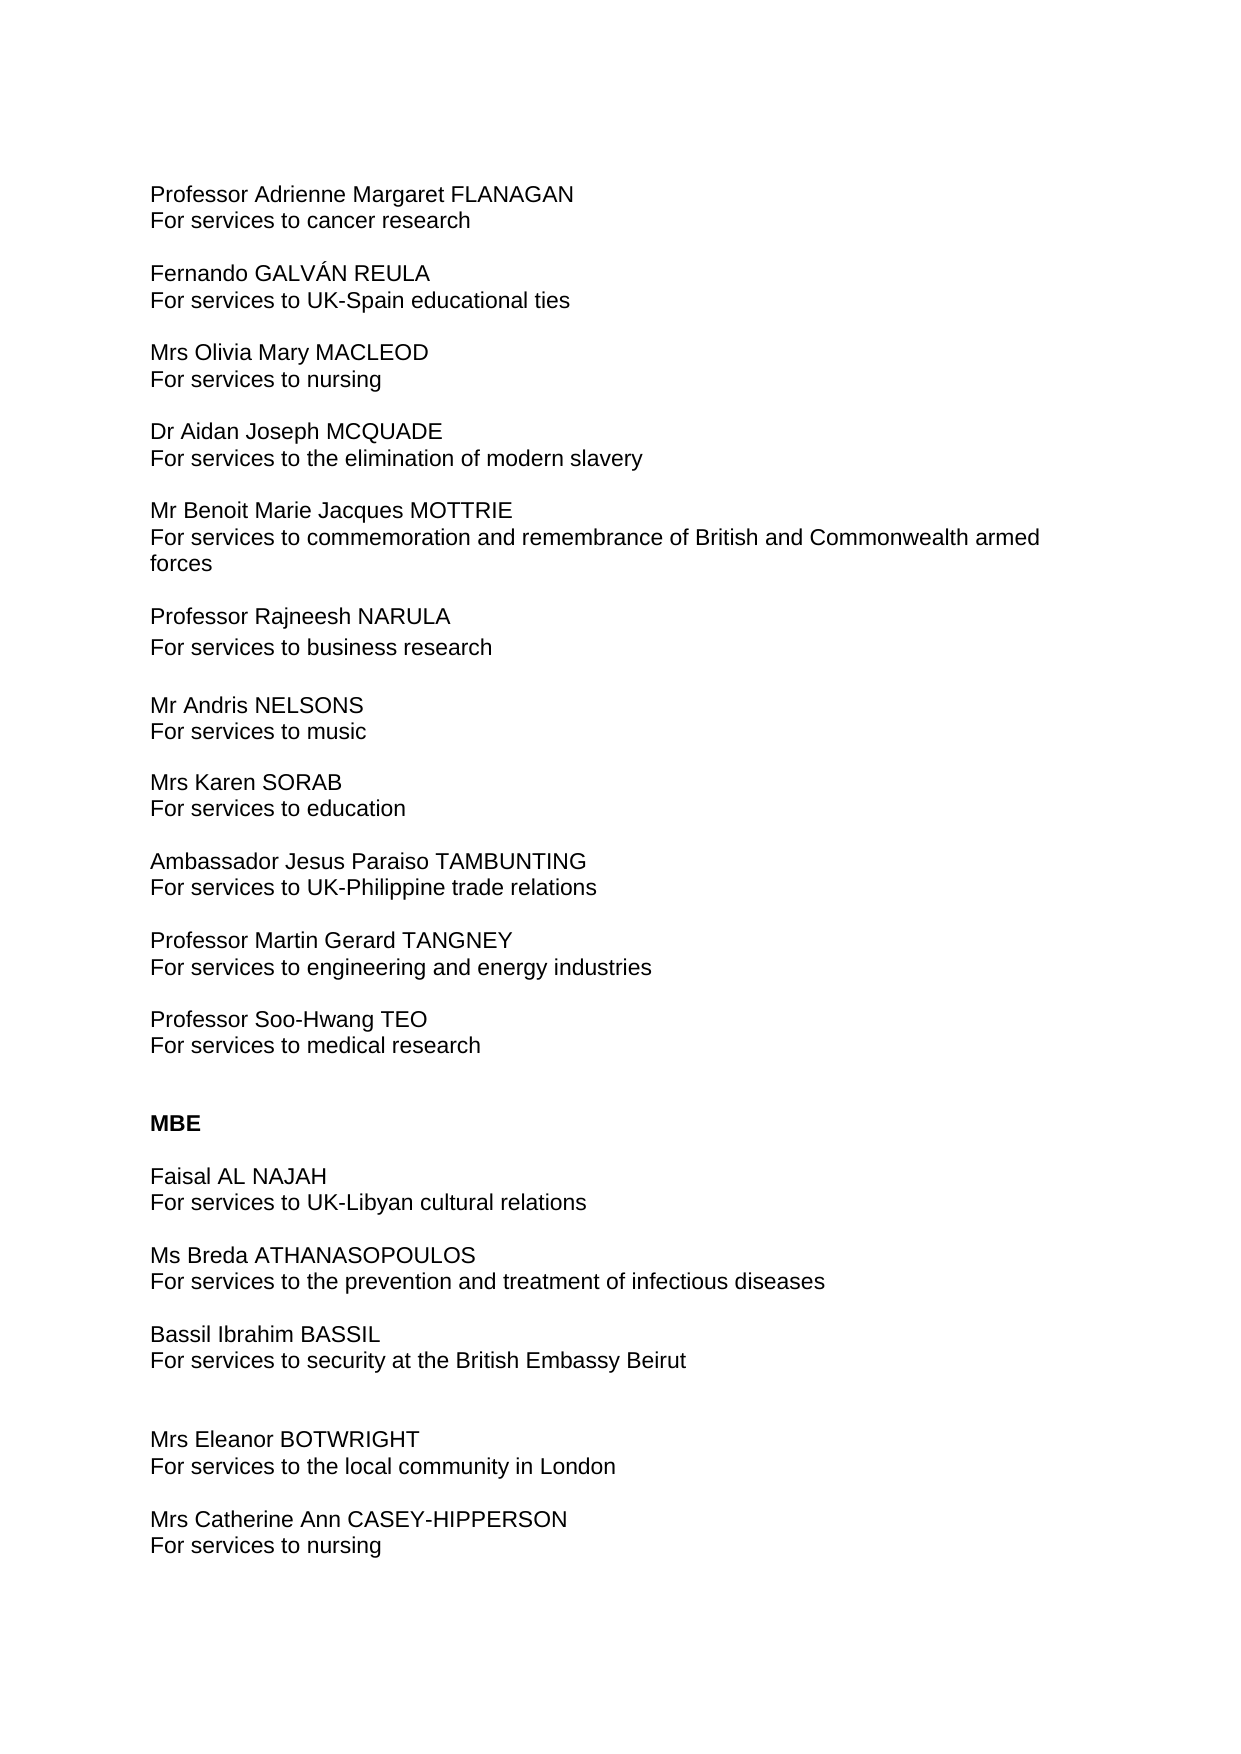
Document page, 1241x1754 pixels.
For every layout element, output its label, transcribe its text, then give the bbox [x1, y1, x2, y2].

text For services to music [150, 718, 1090, 744]
text Mrs Catherine Ann CASEY-HIPPERSON [150, 1506, 1090, 1532]
text Faisal AL NAJAH [150, 1163, 1090, 1189]
text For services to nursing [150, 1532, 1090, 1558]
text For services to engineering and energy industries [150, 953, 1090, 980]
text Bassil Ibrahim BASSIL [150, 1321, 1090, 1347]
text For services to business research [150, 633, 1090, 661]
text For services to the elimination of modern slavery [150, 445, 1090, 471]
text Mrs Olivia Mary MACLEOD [150, 339, 1090, 366]
text Professor Adrienne Margaret FLANAGAN [150, 181, 1090, 207]
text For services to the local community in London [150, 1453, 1090, 1479]
text For services to the prevention and treatment of infectious diseases [150, 1268, 1090, 1295]
text Mr Andris NELSONS [150, 692, 1090, 718]
text For services to UK-Libyan cultural relations [150, 1189, 1090, 1216]
text For services to nursing [150, 366, 1090, 392]
text Ms Breda ATHANASOPOULOS [150, 1242, 1090, 1268]
text MBE [150, 1110, 1090, 1137]
text For services to cancer research [150, 207, 1090, 234]
text For services to security at the British Embassy Beirut [150, 1347, 1090, 1374]
text Professor Martin Gerard TANGNEY [150, 927, 1090, 953]
text Dr Aidan Joseph MCQUADE [150, 418, 1090, 445]
text Fernando GALVÁN REULA [150, 260, 1090, 287]
text For services to education [150, 795, 1090, 822]
text Ambassador Jesus Paraiso TAMBUNTING [150, 848, 1090, 874]
text Mrs Karen SORAB [150, 769, 1090, 795]
text Professor Rajneesh NARULA [150, 603, 1090, 629]
text Mrs Eleanor BOTWRIGHT [150, 1426, 1090, 1453]
text For services to UK-Philippine trade relations [150, 874, 1090, 901]
text Professor Soo-Hwang TEO [150, 1006, 1090, 1032]
text For services to UK-Spain educational ties [150, 287, 1090, 313]
text For services to commemoration and remembrance of British and Commonwealth armed forces [150, 524, 1090, 576]
text Mr Benoit Marie Jacques MOTTRIE [150, 497, 1090, 524]
text For services to medical research [150, 1032, 1090, 1059]
